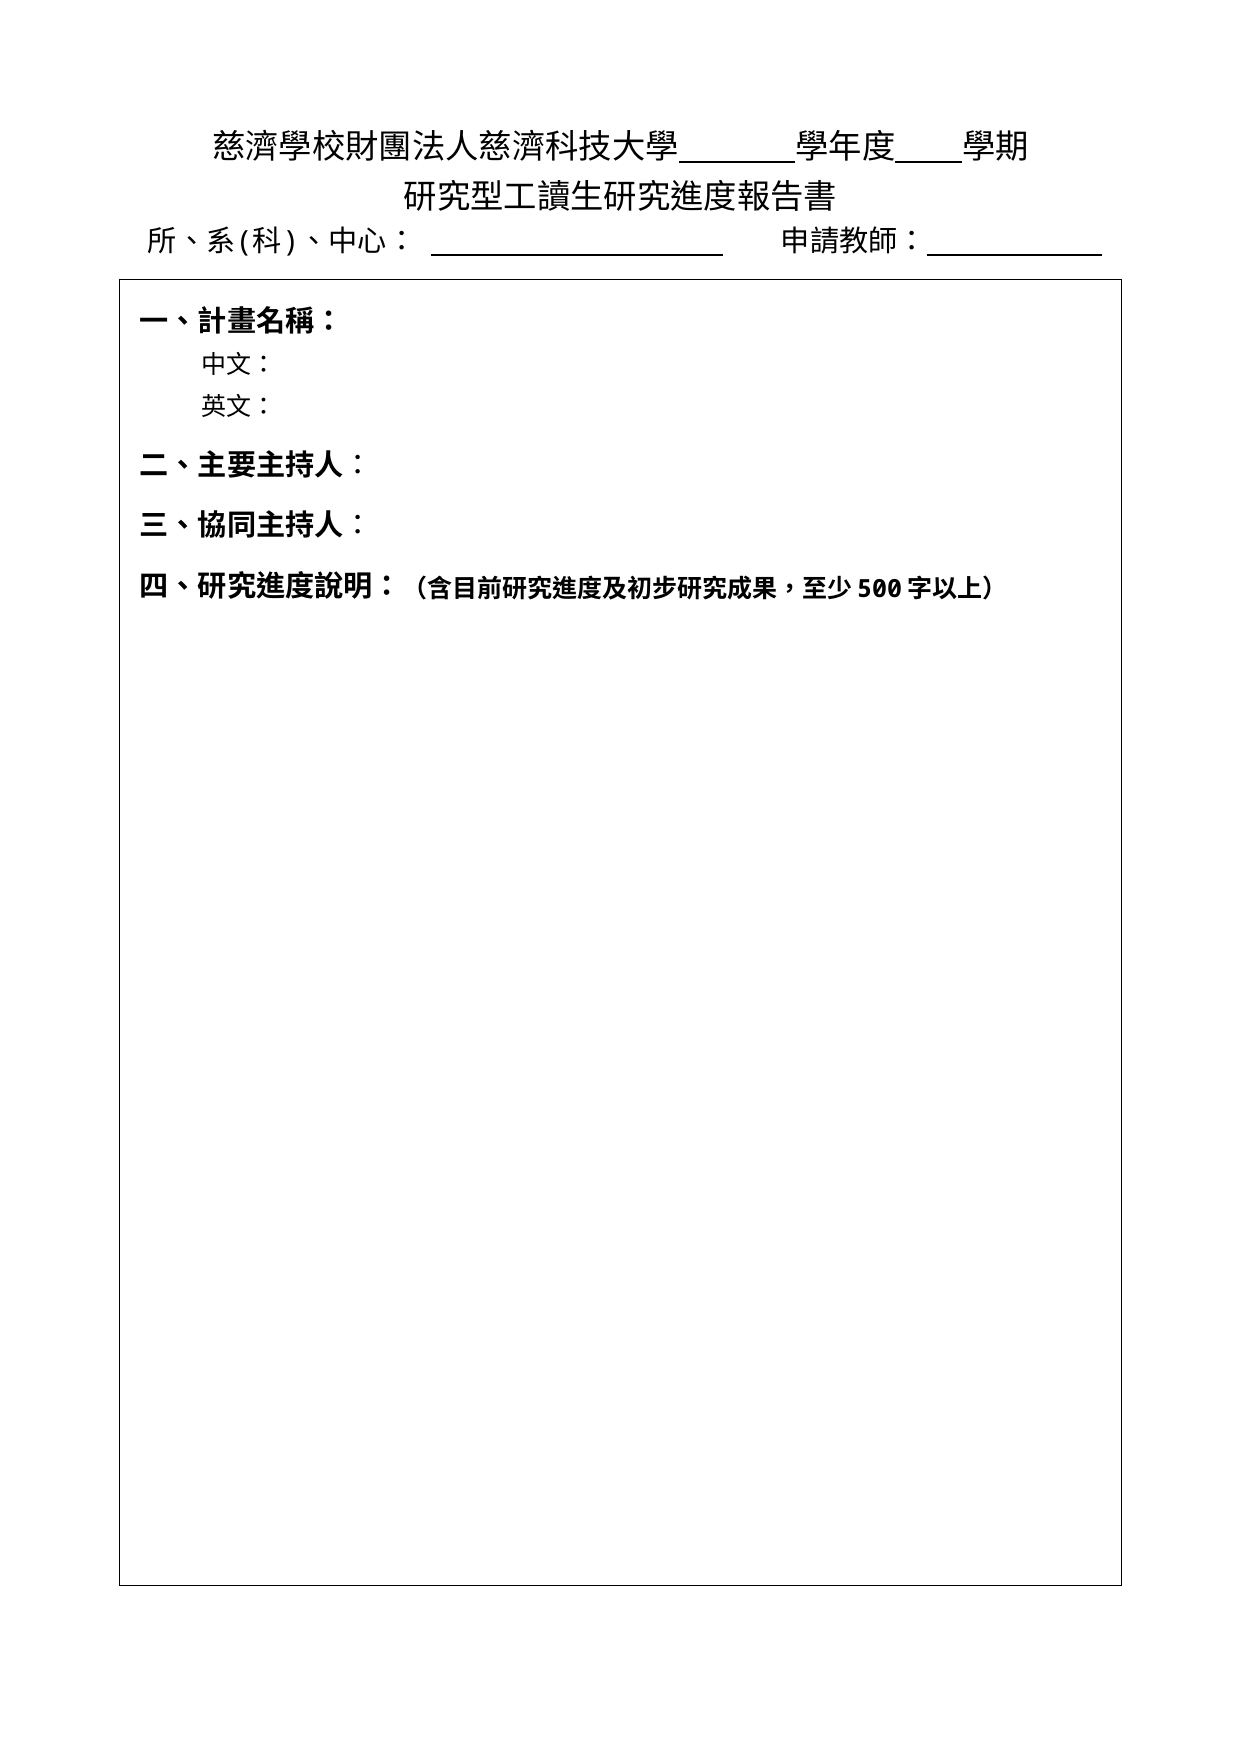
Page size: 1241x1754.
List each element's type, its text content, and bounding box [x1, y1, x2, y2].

text 所、系(科)、中心： 申請教師： [118, 218, 1122, 260]
text 研究型工讀生研究進度報告書 [118, 168, 1122, 218]
table_header 一、計畫名稱： 中文： 英文： 二、主要主持人： 三、協同主持人： 四、研究進度說明：（含目前研究進度及初步研究成果，至少500字以上） [120, 280, 1121, 1584]
text 慈濟學校財團法人慈濟科技大學 學年度 學期 [118, 118, 1122, 168]
